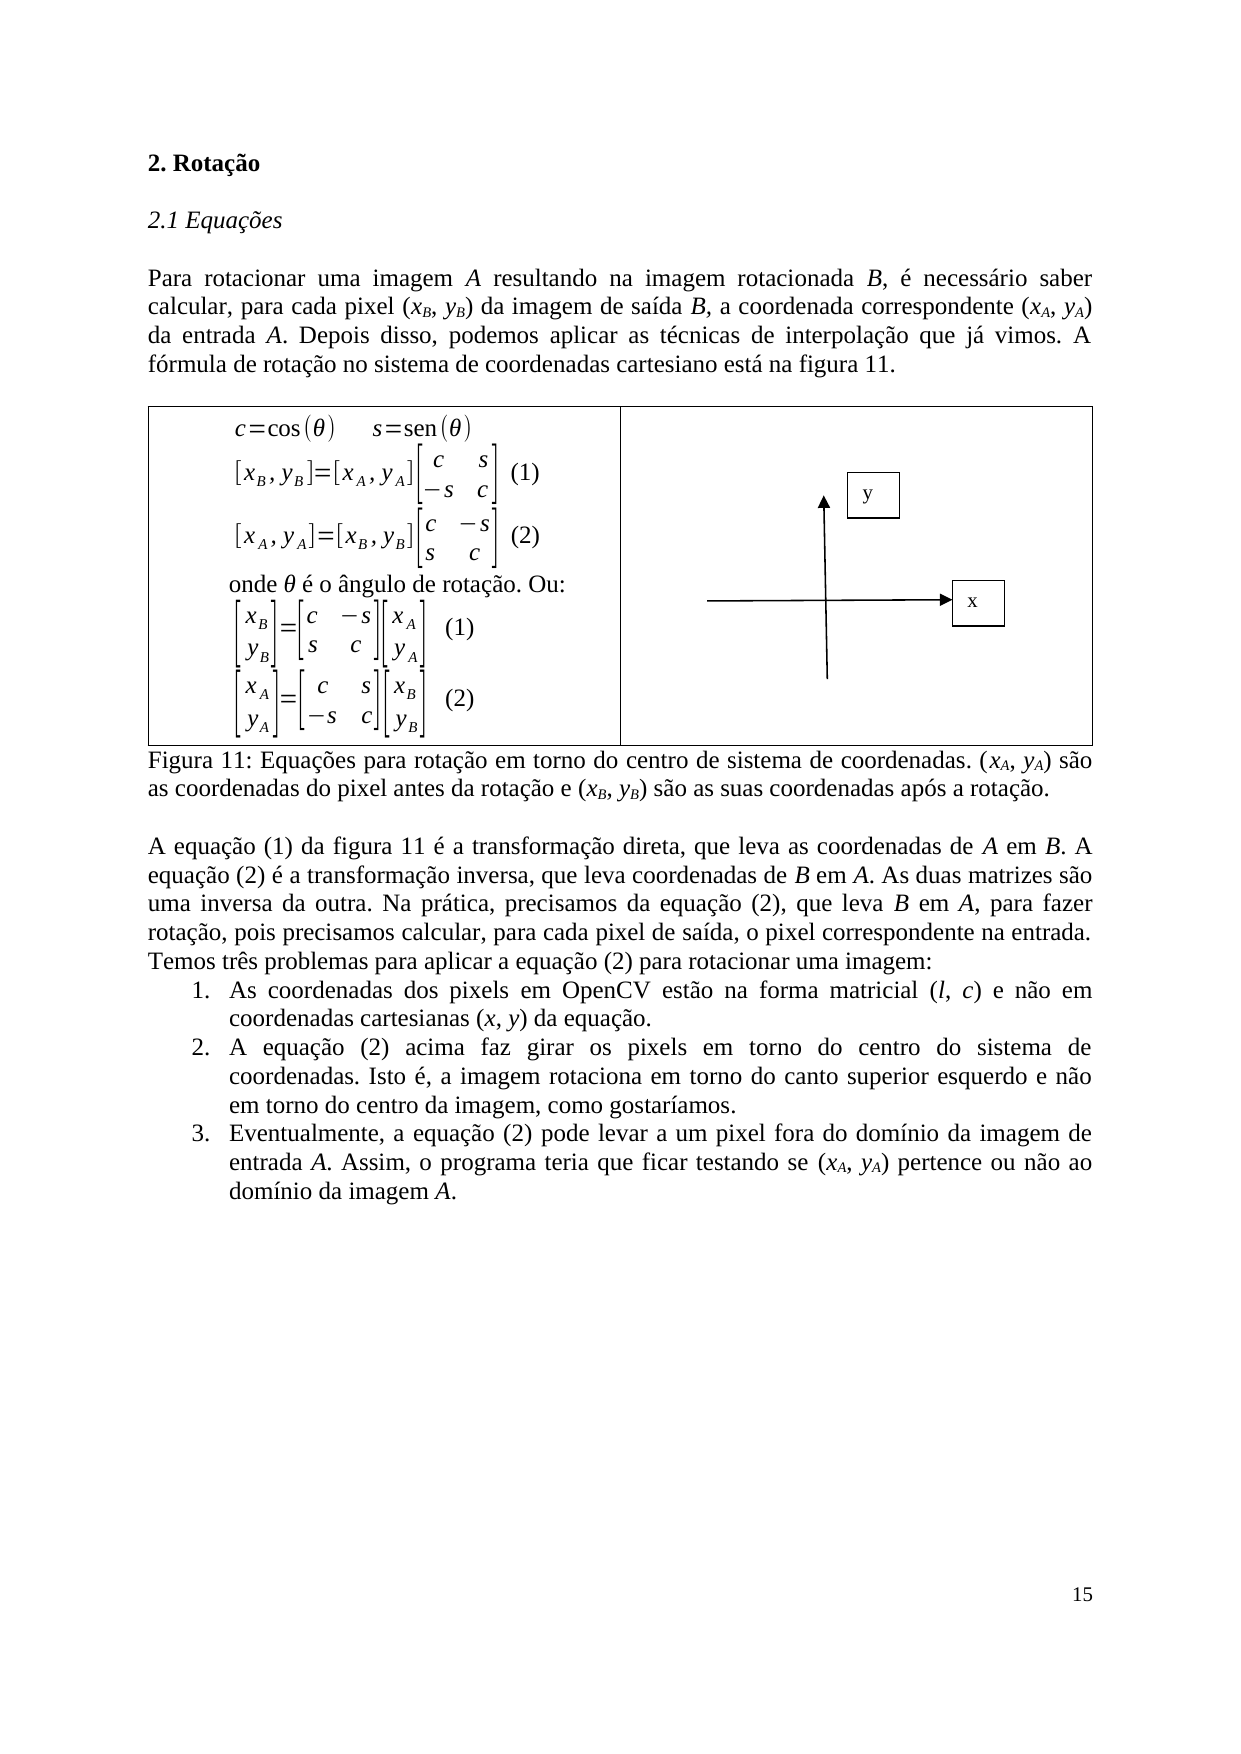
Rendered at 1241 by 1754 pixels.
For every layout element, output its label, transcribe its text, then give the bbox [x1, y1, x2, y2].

list Eventualmente, a equação (2) pode levar a um pixel fora do domínio da imagem de entrada A. Assim, o programa teria que ficar testando se (xA, yA) pertence ou não ao domínio da imagem A. [191, 1118, 1092, 1205]
text Para rotacionar uma imagem A resultando na imagem rotacionada B, é necessário saber calcular, para cada pixel (xB, yB) da imagem de saída B, a coordenada correspondente (xA, yA) da entrada A. Depois disso, podemos aplicar as técnicas de interpolação que já vimos. A fórmula de rotação no sistema de coordenadas cartesiano está na figura 11. [148, 263, 1092, 378]
text 2. Rotação [148, 148, 1092, 176]
text Figura 11: Equações para rotação em torno do centro de sistema de coordenadas. (xA, yA) são as coordenadas do pixel antes da rotação e (xB, yB) são as suas coordenadas após a rotação. [148, 746, 1092, 802]
table_header [621, 407, 1092, 745]
text 2.1 Equações [148, 205, 1092, 234]
list A equação (2) acima faz girar os pixels em torno do centro do sistema de coordenadas. Isto é, a imagem rotaciona em torno do canto superior esquerdo e não em torno do centro da imagem, como gostaríamos. [191, 1032, 1092, 1118]
text A equação (1) da figura 11 é a transformação direta, que leva as coordenadas de A em B. A equação (2) é a transformação inversa, que leva coordenadas de B em A. As duas matrizes são uma inversa da outra. Na prática, precisamos da equação (2), que leva B em A, para fazer rotação, pois precisamos calcular, para cada pixel de saída, o pixel correspondente na entrada. Temos três problemas para aplicar a equação (2) para rotacionar uma imagem: [148, 831, 1092, 975]
list As coordenadas dos pixels em OpenCV estão na forma matricial (l, c) e não em coordenadas cartesianas (x, y) da equação. [191, 975, 1092, 1032]
table_header (1) (2) onde θ é o ângulo de rotação. Ou: (1) (2) [149, 407, 620, 745]
